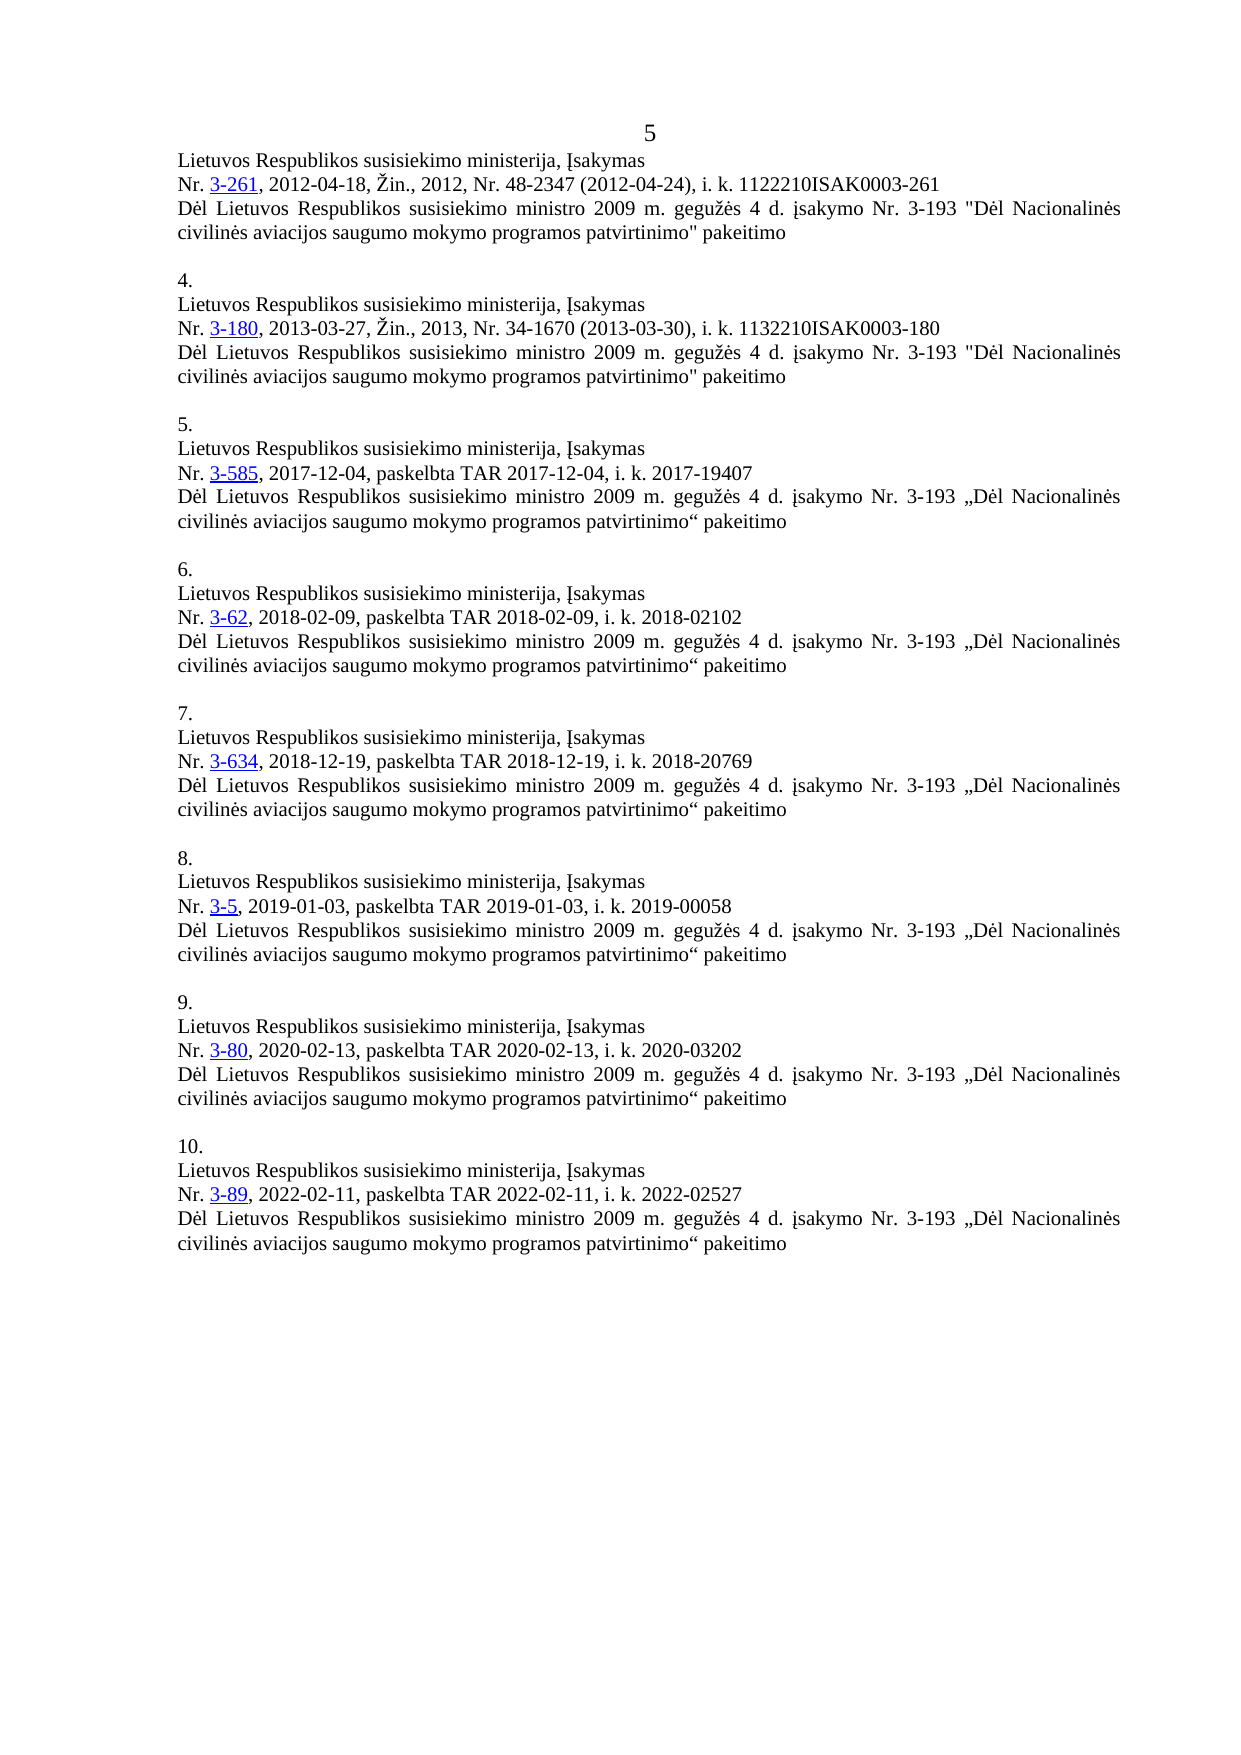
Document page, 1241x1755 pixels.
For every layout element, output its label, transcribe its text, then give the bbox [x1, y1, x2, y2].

text 9. [177, 990, 1122, 1014]
text Dėl Lietuvos Respublikos susisiekimo ministro 2009 m. gegužės 4 d. įsakymo Nr. 3-193 "Dėl Nacionalinės civilinės aviacijos saugumo mokymo programos patvirtinimo" pakeitimo [177, 196, 1122, 244]
text Nr. 3-5, 2019-01-03, paskelbta TAR 2019-01-03, i. k. 2019-00058 [177, 893, 1122, 918]
text Dėl Lietuvos Respublikos susisiekimo ministro 2009 m. gegužės 4 d. įsakymo Nr. 3-193 „Dėl Nacionalinės civilinės aviacijos saugumo mokymo programos patvirtinimo“ pakeitimo [177, 484, 1122, 533]
text Lietuvos Respublikos susisiekimo ministerija, Įsakymas [177, 148, 1122, 172]
text Dėl Lietuvos Respublikos susisiekimo ministro 2009 m. gegužės 4 d. įsakymo Nr. 3-193 „Dėl Nacionalinės civilinės aviacijos saugumo mokymo programos patvirtinimo“ pakeitimo [177, 1062, 1122, 1110]
text Nr. 3-261, 2012-04-18, Žin., 2012, Nr. 48-2347 (2012-04-24), i. k. 1122210ISAK0003-261 [177, 172, 1122, 196]
text Lietuvos Respublikos susisiekimo ministerija, Įsakymas [177, 581, 1122, 605]
text Lietuvos Respublikos susisiekimo ministerija, Įsakymas [177, 292, 1122, 316]
text Lietuvos Respublikos susisiekimo ministerija, Įsakymas [177, 1014, 1122, 1038]
text Dėl Lietuvos Respublikos susisiekimo ministro 2009 m. gegužės 4 d. įsakymo Nr. 3-193 „Dėl Nacionalinės civilinės aviacijos saugumo mokymo programos patvirtinimo“ pakeitimo [177, 918, 1122, 966]
text Nr. 3-585, 2017-12-04, paskelbta TAR 2017-12-04, i. k. 2017-19407 [177, 460, 1122, 484]
text Dėl Lietuvos Respublikos susisiekimo ministro 2009 m. gegužės 4 d. įsakymo Nr. 3-193 „Dėl Nacionalinės civilinės aviacijos saugumo mokymo programos patvirtinimo“ pakeitimo [177, 629, 1122, 677]
text Dėl Lietuvos Respublikos susisiekimo ministro 2009 m. gegužės 4 d. įsakymo Nr. 3-193 „Dėl Nacionalinės civilinės aviacijos saugumo mokymo programos patvirtinimo“ pakeitimo [177, 1206, 1122, 1254]
text 6. [177, 557, 1122, 581]
text Lietuvos Respublikos susisiekimo ministerija, Įsakymas [177, 725, 1122, 749]
text 10. [177, 1134, 1122, 1158]
text 7. [177, 701, 1122, 725]
text Nr. 3-89, 2022-02-11, paskelbta TAR 2022-02-11, i. k. 2022-02527 [177, 1182, 1122, 1206]
text Nr. 3-180, 2013-03-27, Žin., 2013, Nr. 34-1670 (2013-03-30), i. k. 1132210ISAK0003-180 [177, 316, 1122, 340]
text Lietuvos Respublikos susisiekimo ministerija, Įsakymas [177, 1158, 1122, 1182]
text Nr. 3-634, 2018-12-19, paskelbta TAR 2018-12-19, i. k. 2018-20769 [177, 749, 1122, 773]
text Nr. 3-80, 2020-02-13, paskelbta TAR 2020-02-13, i. k. 2020-03202 [177, 1038, 1122, 1062]
text Lietuvos Respublikos susisiekimo ministerija, Įsakymas [177, 436, 1122, 460]
text 8. [177, 845, 1122, 869]
text Dėl Lietuvos Respublikos susisiekimo ministro 2009 m. gegužės 4 d. įsakymo Nr. 3-193 „Dėl Nacionalinės civilinės aviacijos saugumo mokymo programos patvirtinimo“ pakeitimo [177, 773, 1122, 821]
text Dėl Lietuvos Respublikos susisiekimo ministro 2009 m. gegužės 4 d. įsakymo Nr. 3-193 "Dėl Nacionalinės civilinės aviacijos saugumo mokymo programos patvirtinimo" pakeitimo [177, 340, 1122, 388]
text 5. [177, 412, 1122, 436]
text Lietuvos Respublikos susisiekimo ministerija, Įsakymas [177, 869, 1122, 893]
text 4. [177, 268, 1122, 292]
text Nr. 3-62, 2018-02-09, paskelbta TAR 2018-02-09, i. k. 2018-02102 [177, 605, 1122, 629]
